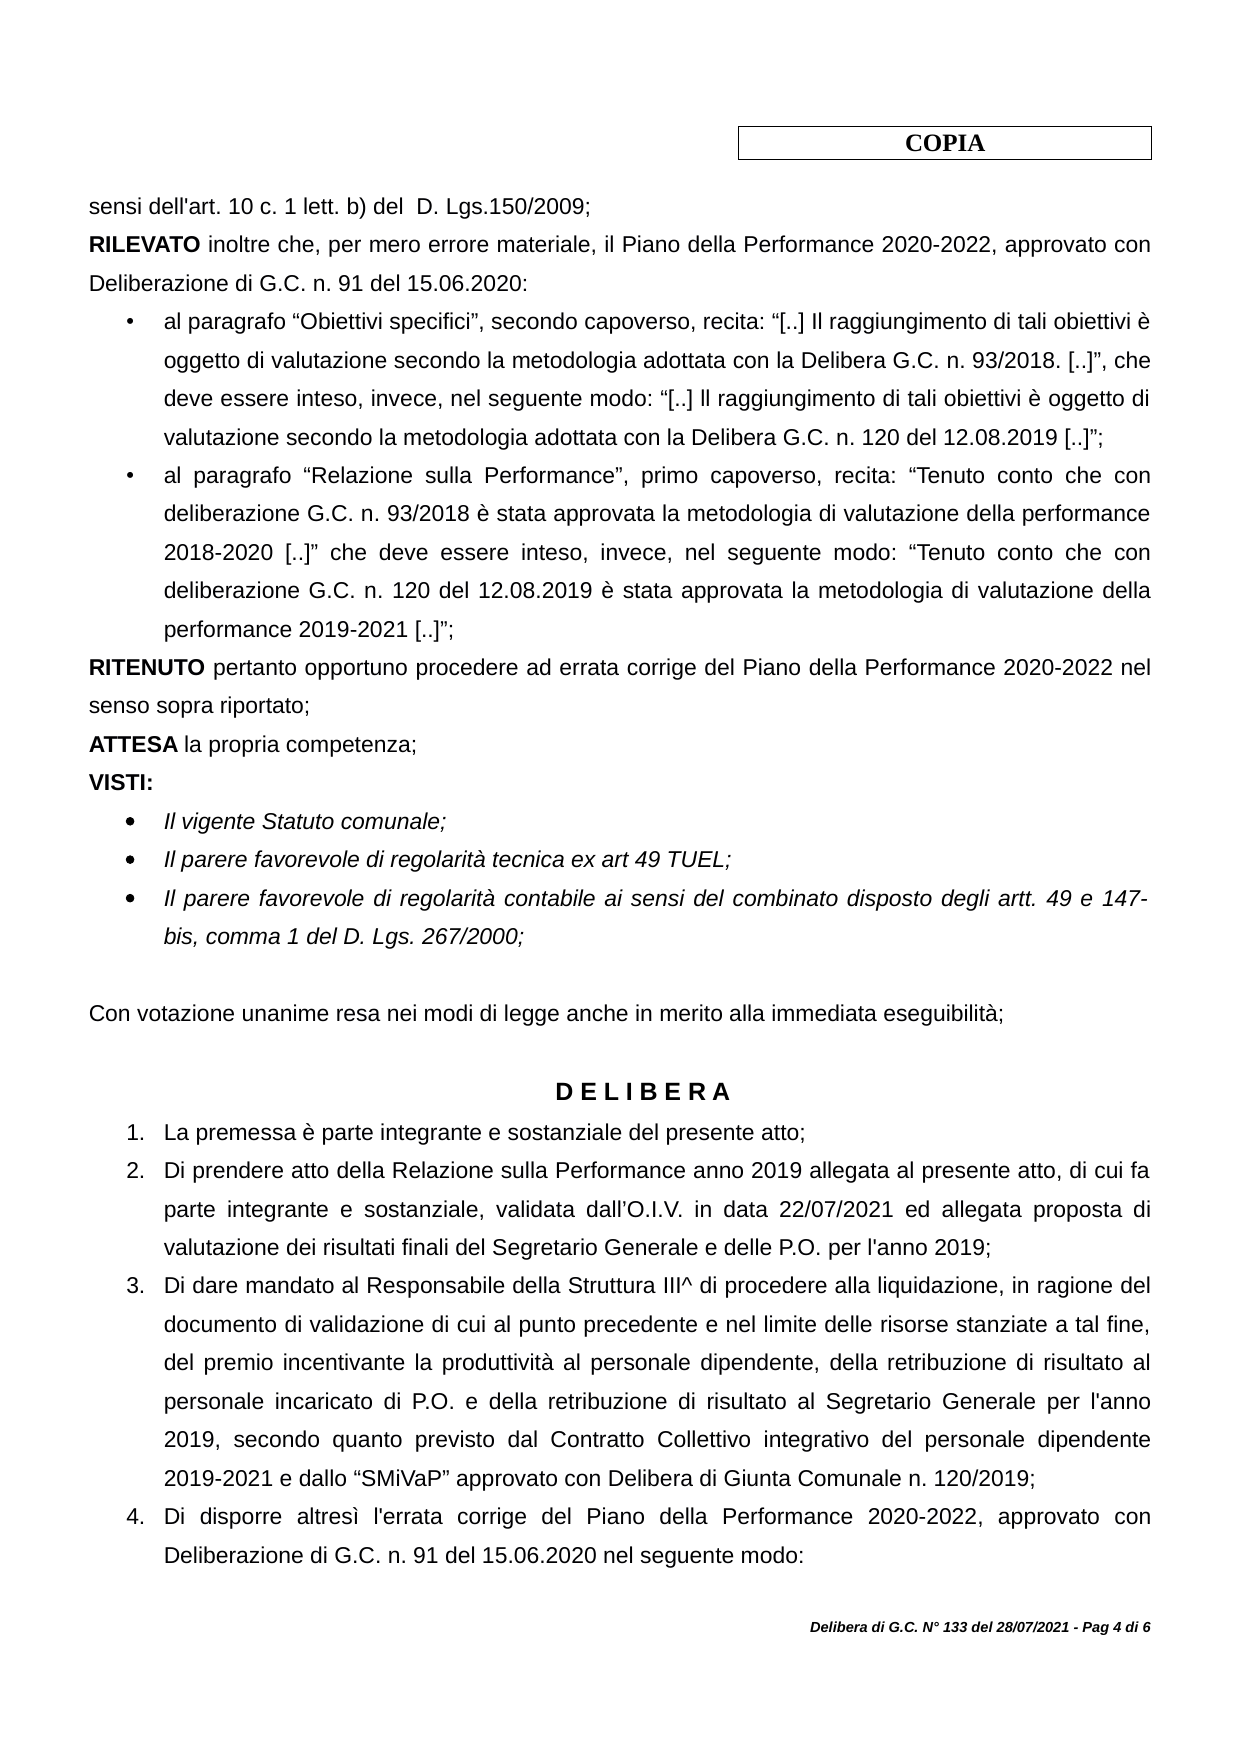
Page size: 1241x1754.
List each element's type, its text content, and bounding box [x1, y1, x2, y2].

list al paragrafo “Obiettivi specifici”, secondo capoverso, recita: “[..] Il raggiungimento di tali obiettivi è oggetto di valutazione secondo la metodologia adottata con la Delibera G.C. n. 93/2018. [..]”, che deve essere inteso, invece, nel seguente modo: “[..] ll raggiungimento di tali obiettivi è oggetto di valutazione secondo la metodologia adottata con la Delibera G.C. n. 120 del 12.08.2019 [..]”; [126, 309, 1152, 450]
text VISTI: [88, 770, 1152, 796]
text Con votazione unanime resa nei modi di legge anche in merito alla immediata eseguibilità; [88, 1001, 1152, 1026]
list Di disporre altresì l'errata corrige del Piano della Performance 2020-2022, approvato con Deliberazione di G.C. n. 91 del 15.06.2020 nel seguente modo: [126, 1504, 1152, 1568]
list Di prendere atto della Relazione sulla Performance anno 2019 allegata al presente atto, di cui fa parte integrante e sostanziale, validata dall’O.I.V. in data 22/07/2021 ed allegata proposta di valutazione dei risultati finali del Segretario Generale e delle P.O. per l'anno 2019; [126, 1158, 1152, 1260]
text ATTESA la propria competenza; [88, 732, 1152, 757]
list al paragrafo “Relazione sulla Performance”, primo capoverso, recita: “Tenuto conto che con deliberazione G.C. n. 93/2018 è stata approvata la metodologia di valutazione della performance 2018-2020 [..]” che deve essere inteso, invece, nel seguente modo: “Tenuto conto che con deliberazione G.C. n. 120 del 12.08.2019 è stata approvata la metodologia di valutazione della performance 2019-2021 [..]”; [126, 463, 1152, 642]
subtitle D E L I B E R A [88, 1078, 1152, 1106]
list La premessa è parte integrante e sostanziale del presente atto; [126, 1119, 1152, 1145]
text RILEVATO inoltre che, per mero errore materiale, il Piano della Performance 2020-2022, approvato con Deliberazione di G.C. n. 91 del 15.06.2020: [88, 232, 1152, 296]
list Il vigente Statuto comunale; [126, 808, 1152, 834]
text RITENUTO pertanto opportuno procedere ad errata corrige del Piano della Performance 2020-2022 nel senso sopra riportato; [88, 655, 1152, 719]
list Di dare mandato al Responsabile della Struttura III^ di procedere alla liquidazione, in ragione del documento di validazione di cui al punto precedente e nel limite delle risorse stanziate a tal fine, del premio incentivante la produttività al personale dipendente, della retribuzione di risultato al personale incaricato di P.O. e della retribuzione di risultato al Segretario Generale per l'anno 2019, secondo quanto previsto dal Contratto Collettivo integrativo del personale dipendente 2019-2021 e dallo “SMiVaP” approvato con Delibera di Giunta Comunale n. 120/2019; [126, 1273, 1152, 1491]
list Il parere favorevole di regolarità tecnica ex art 49 TUEL; [126, 847, 1152, 873]
list Il parere favorevole di regolarità contabile ai sensi del combinato disposto degli artt. 49 e 147- bis, comma 1 del D. Lgs. 267/2000; [126, 885, 1152, 949]
text sensi dell'art. 10 c. 1 lett. b) del D. Lgs.150/2009; [88, 193, 1152, 219]
